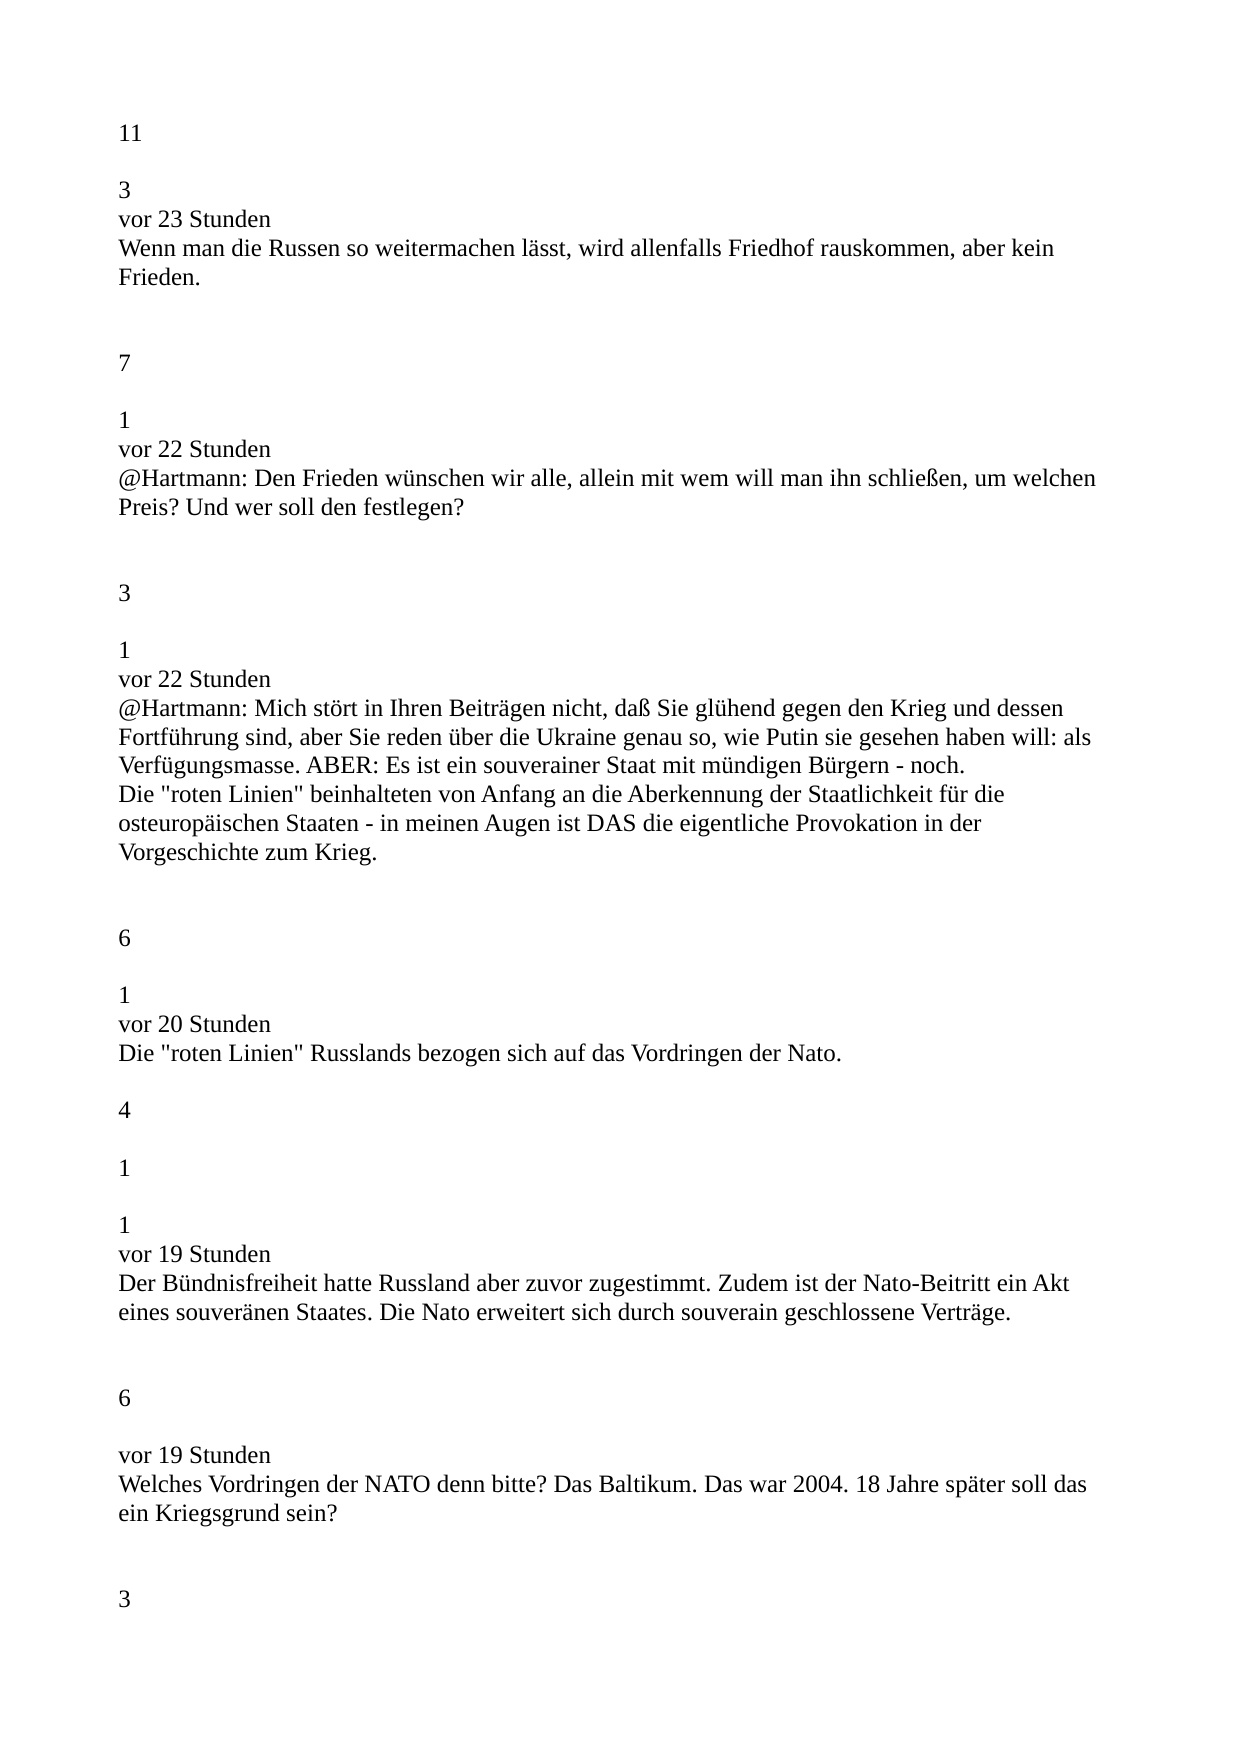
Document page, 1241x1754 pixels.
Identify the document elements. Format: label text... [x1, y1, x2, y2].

text 4 [118, 1096, 1122, 1124]
text 1 [118, 1153, 1122, 1182]
text @Hartmann: Mich stört in Ihren Beiträgen nicht, daß Sie glühend gegen den Krieg und dessen Fortführung sind, aber Sie reden über die Ukraine genau so, wie Putin sie gesehen haben will: als Verfügungsmasse. ABER: Es ist ein souverainer Staat mit mündigen Bürgern - noch. [118, 693, 1122, 779]
text @Hartmann: Den Frieden wünschen wir alle, allein mit wem will man ihn schließen, um welchen Preis? Und wer soll den festlegen? [118, 463, 1122, 521]
text Die "roten Linien" Russlands bezogen sich auf das Vordringen der Nato. [118, 1038, 1122, 1067]
text vor 19 Stunden [118, 1441, 1122, 1469]
text 1 [118, 636, 1122, 664]
text vor 20 Stunden [118, 1009, 1122, 1038]
text 1 [118, 406, 1122, 434]
text 1 [118, 981, 1122, 1009]
text 7 [118, 348, 1122, 377]
text Die "roten Linien" beinhalteten von Anfang an die Aberkennung der Staatlichkeit für die osteuropäischen Staaten - in meinen Augen ist DAS die eigentliche Provokation in der Vorgeschichte zum Krieg. [118, 779, 1122, 866]
text Der Bündnisfreiheit hatte Russland aber zuvor zugestimmt. Zudem ist der Nato-Beitritt ein Akt eines souveränen Staates. Die Nato erweitert sich durch souverain geschlossene Verträge. [118, 1268, 1122, 1326]
text 6 [118, 1383, 1122, 1412]
text 1 [118, 1211, 1122, 1239]
text vor 22 Stunden [118, 434, 1122, 463]
text 3 [118, 578, 1122, 607]
text 3 [118, 176, 1122, 204]
text Welches Vordringen der NATO denn bitte? Das Baltikum. Das war 2004. 18 Jahre später soll das ein Kriegsgrund sein? [118, 1469, 1122, 1527]
text vor 19 Stunden [118, 1239, 1122, 1268]
text 11 [118, 118, 1122, 147]
text 3 [118, 1584, 1122, 1613]
text Wenn man die Russen so weitermachen lässt, wird allenfalls Friedhof rauskommen, aber kein Frieden. [118, 233, 1122, 291]
text vor 22 Stunden [118, 664, 1122, 693]
text vor 23 Stunden [118, 204, 1122, 233]
text 6 [118, 923, 1122, 952]
